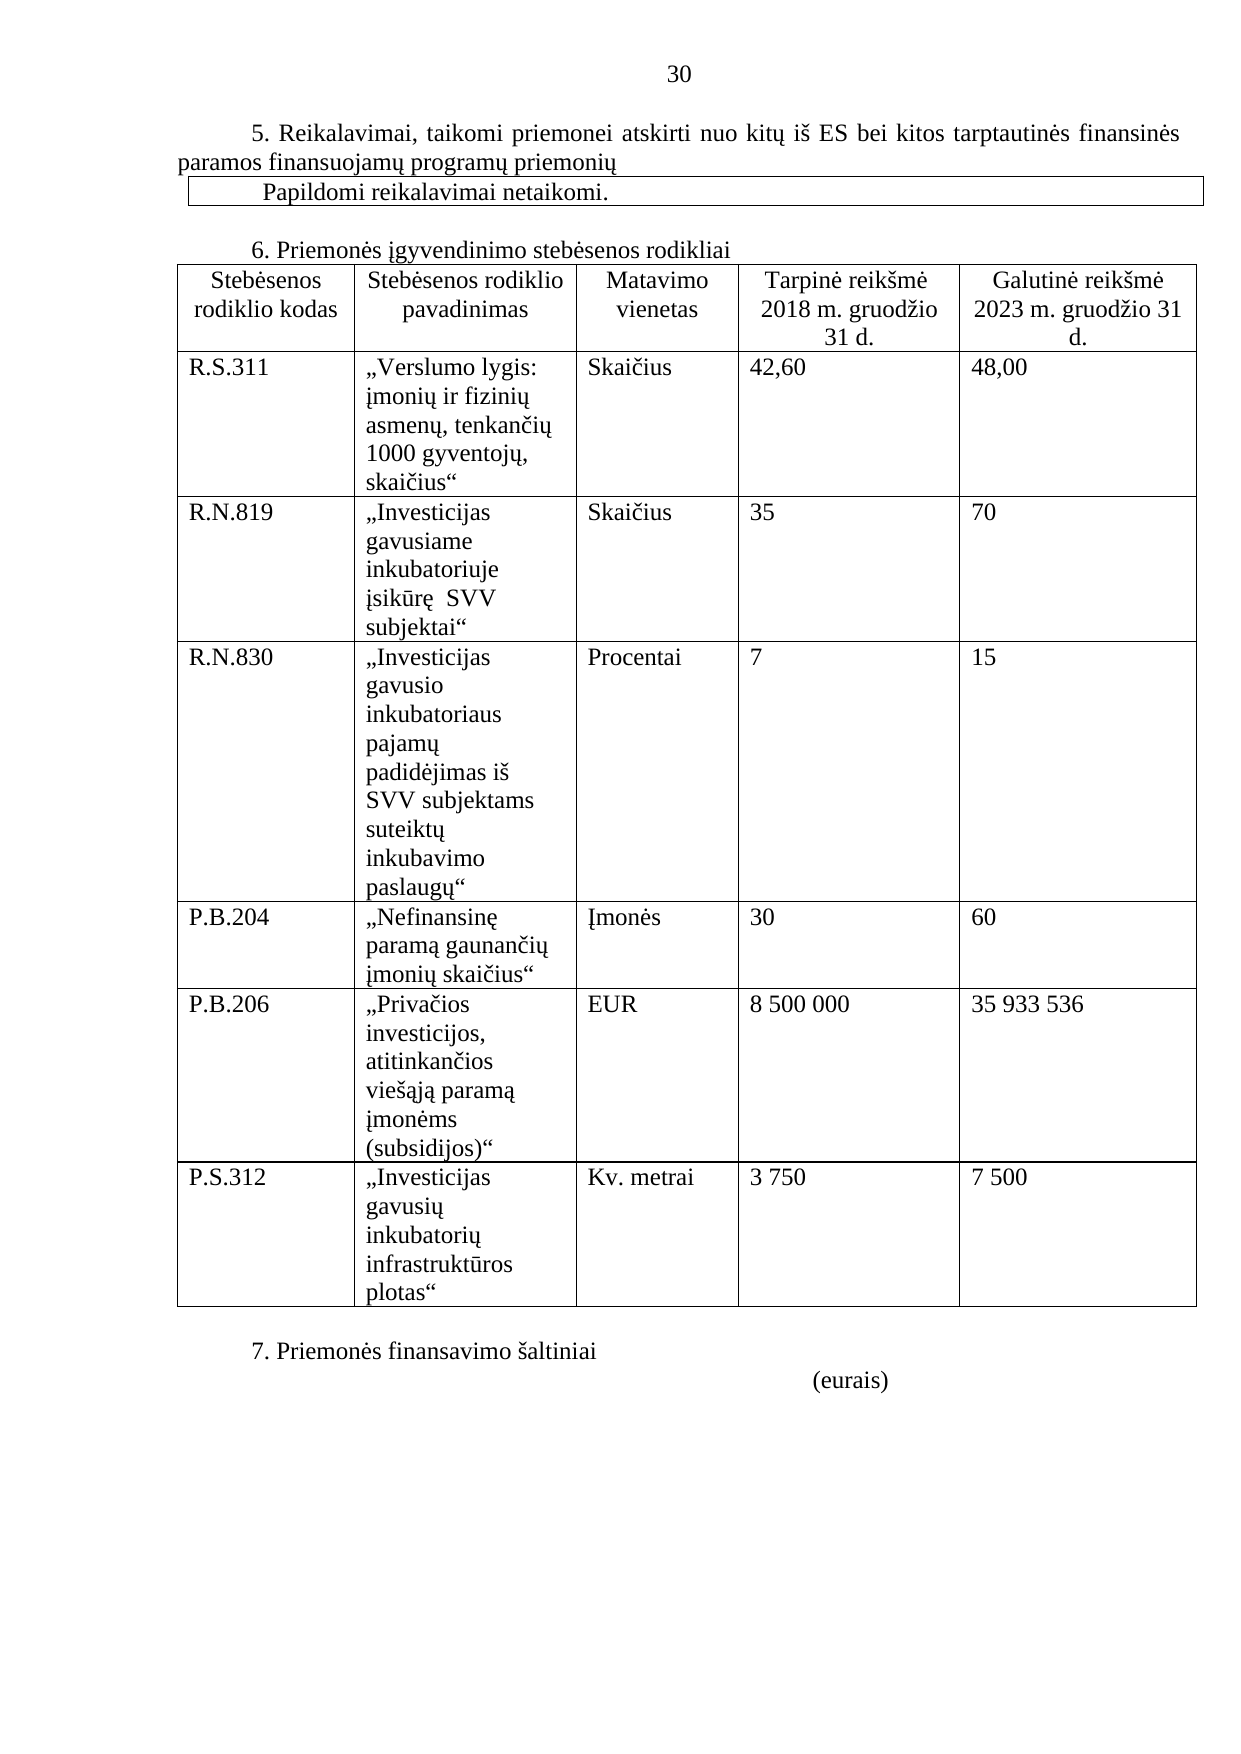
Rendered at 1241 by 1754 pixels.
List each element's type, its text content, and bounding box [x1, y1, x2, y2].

table_cell R.N.819 [178, 497, 354, 641]
table_cell 15 [960, 642, 1196, 901]
table_cell Skaičius [577, 352, 738, 496]
table_cell Procentai [577, 642, 738, 901]
table_cell „Investicijas gavusiame inkubatoriuje įsikūrę SVV subjektai“ [355, 497, 576, 641]
table_cell „Privačios investicijos, atitinkančios viešąją paramą įmonėms (subsidijos)“ [355, 989, 576, 1161]
table_cell 7 500 [960, 1163, 1196, 1306]
table_cell 30 [739, 902, 959, 988]
table_cell „Investicijas gavusio inkubatoriaus pajamų padidėjimas iš SVV subjektams suteiktų inkubavimo paslaugų“ [355, 642, 576, 901]
table_header Tarpinė reikšmė 2018 m. gruodžio 31 d. [739, 265, 959, 351]
table_header Papildomi reikalavimai netaikomi. [189, 177, 1203, 205]
table_cell 48,00 [960, 352, 1196, 496]
table_header Matavimo vienetas [577, 265, 738, 351]
table_cell 3 750 [739, 1163, 959, 1306]
table_cell Kv. metrai [577, 1163, 738, 1306]
table_header Stebėsenos rodiklio kodas [178, 265, 354, 351]
table_cell 60 [960, 902, 1196, 988]
table_header Stebėsenos rodiklio pavadinimas [355, 265, 576, 351]
table_cell 35 [739, 497, 959, 641]
text 6. Priemonės įgyvendinimo stebėsenos rodikliai [177, 235, 1181, 264]
text 7. Priemonės finansavimo šaltiniai [251, 1336, 1181, 1365]
table_cell „Investicijas gavusių inkubatorių infrastruktūros plotas“ [355, 1163, 576, 1306]
table_cell P.S.312 [178, 1163, 354, 1306]
table_cell EUR [577, 989, 738, 1161]
table_cell „Verslumo lygis: įmonių ir fizinių asmenų, tenkančių 1000 gyventojų, skaičius“ [355, 352, 576, 496]
table_cell R.S.311 [178, 352, 354, 496]
table_header Galutinė reikšmė 2023 m. gruodžio 31 d. [960, 265, 1196, 351]
text (eurais) [812, 1365, 904, 1393]
table_cell 8 500 000 [739, 989, 959, 1161]
table_cell Įmonės [577, 902, 738, 988]
table_cell P.B.204 [178, 902, 354, 988]
table_cell „Nefinansinę paramą gaunančių įmonių skaičius“ [355, 902, 576, 988]
table_cell 70 [960, 497, 1196, 641]
table_cell Skaičius [577, 497, 738, 641]
text 5. Reikalavimai, taikomi priemonei atskirti nuo kitų iš ES bei kitos tarptautinės finansinės paramos finansuojamų programų priemonių [177, 118, 1181, 176]
table_cell R.N.830 [178, 642, 354, 901]
table_cell P.B.206 [178, 989, 354, 1161]
table_cell 35 933 536 [960, 989, 1196, 1161]
table_cell 7 [739, 642, 959, 901]
table_cell 42,60 [739, 352, 959, 496]
